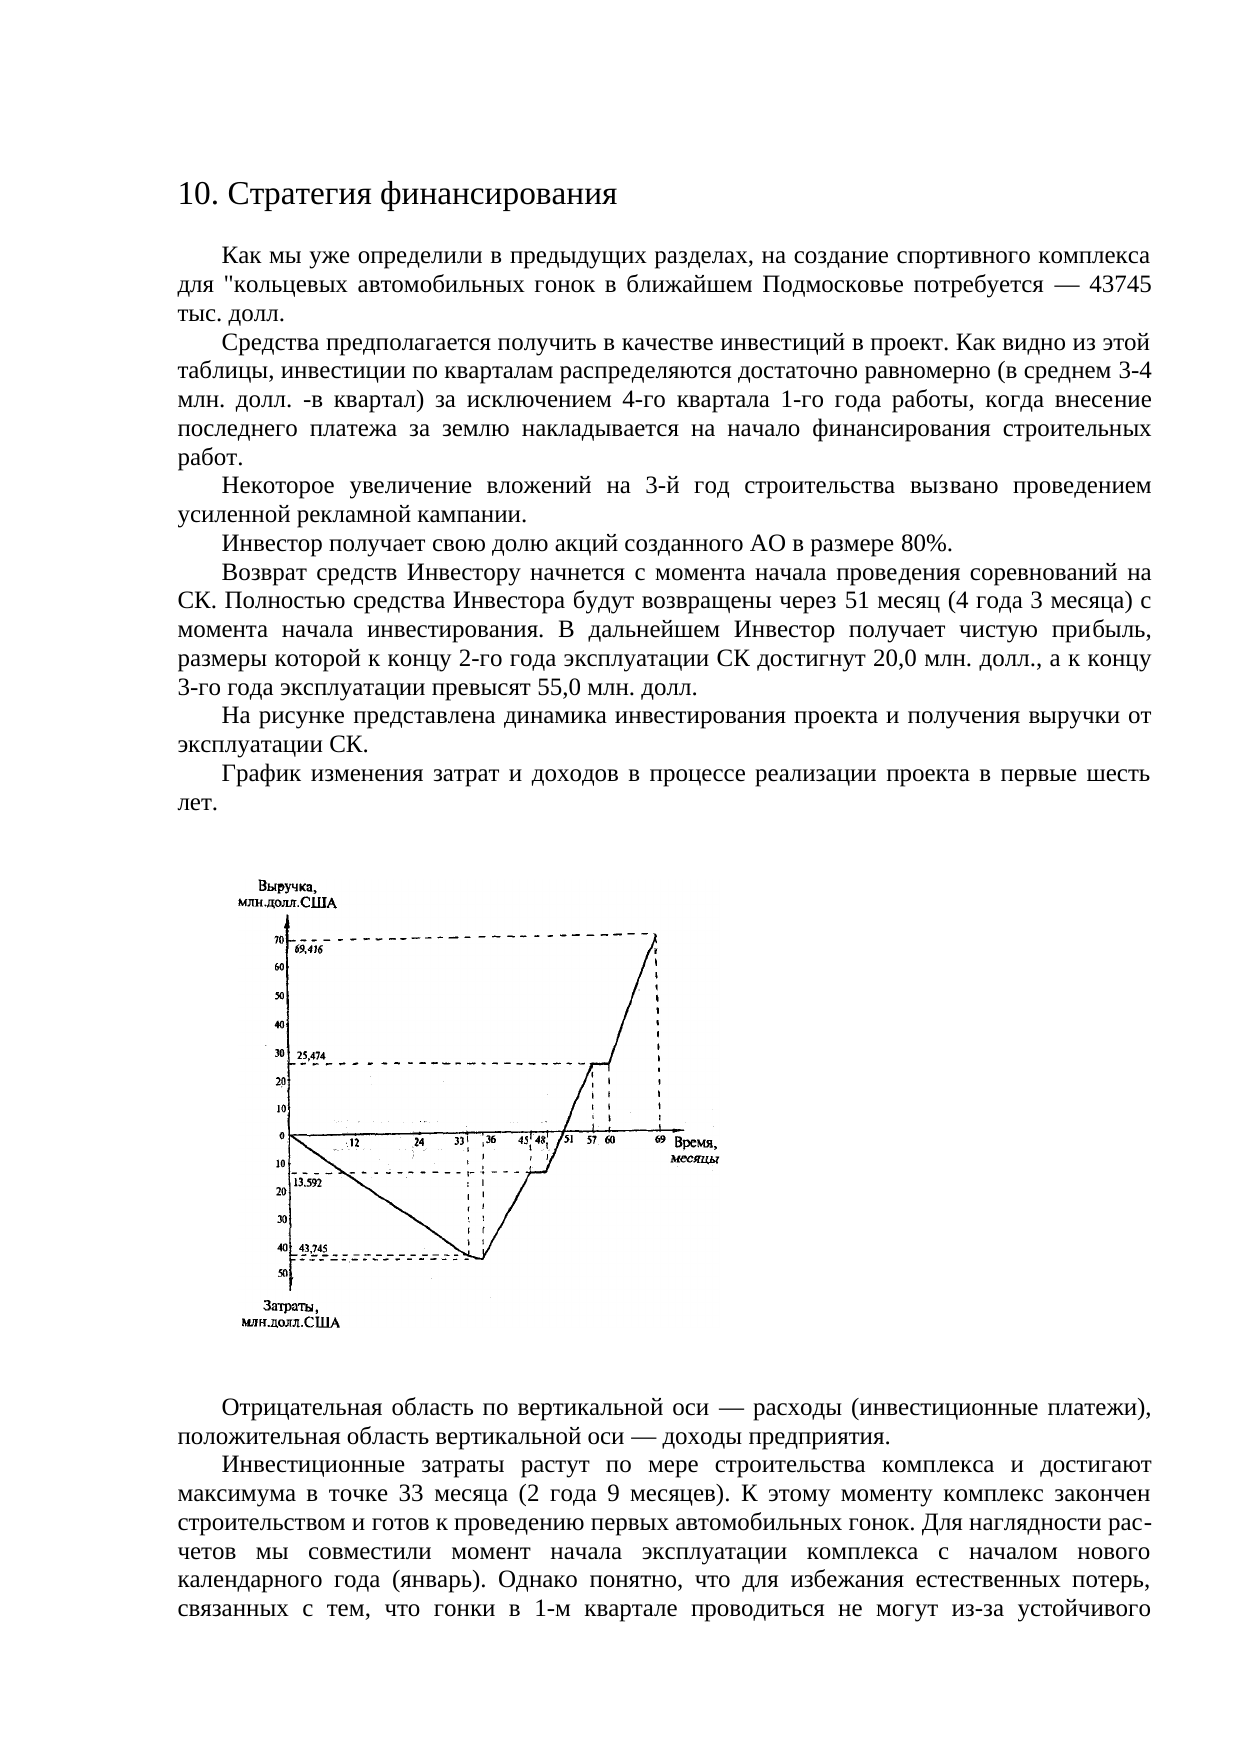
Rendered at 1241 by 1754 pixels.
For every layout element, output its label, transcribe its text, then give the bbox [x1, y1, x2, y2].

text Возврат средств Инвестору начнется с момента начала прове­дения соревнований на СК. Полностью средства Инвестора будут возвращены через 51 месяц (4 года 3 месяца) с момента начала инвестирования. В дальнейшем Инвестор получает чистую при­быль, размеры которой к концу 2-го года эксплуатации СК дос­тигнут 20,0 млн. долл., а к концу 3-го года эксплуатации превысят 55,0 млн. долл. [177, 557, 1152, 700]
text Инвестор получает свою долю акций созданного АО в размере 80%. [177, 528, 1152, 557]
text Как мы уже определили в предыдущих разделах, на создание спортивного комплекса для "кольцевых автомобильных гонок в ближайшем Подмосковье потребуется — 43745 тыс. долл. [177, 240, 1152, 327]
text Средства предполагается получить в качестве инвестиций в проект. Как видно из этой таблицы, инвестиции по кварталам распре­деляются достаточно равномерно (в среднем 3-4 млн. долл. -в квар­тал) за исключением 4-го квартала 1-го года работы, когда внесе­ние последнего платежа за землю накладывается на начало фи­нансирования строительных работ. [177, 327, 1152, 470]
text Некоторое увеличение вложений на 3-й год строительства выз­вано проведением усиленной рекламной кампании. [177, 470, 1152, 528]
text Отрицательная область по вертикальной оси — расходы (инве­стиционные платежи), положительная область вертикальной оси — доходы предприятия. [177, 1392, 1152, 1449]
picture [238, 879, 720, 1328]
text График изменения затрат и доходов в процессе реализации проекта в первые шесть лет. [177, 758, 1152, 815]
text Инвестиционные затраты растут по мере строительства комп­лекса и достигают максимума в точке 33 месяца (2 года 9 месяцев). К этому моменту комплекс закончен строительством и готов к проведению первых автомобильных гонок. Для наглядности рас­четов мы совместили момент начала эксплуатации комплекса с началом нового календарного года (январь). Однако понятно, что для избежания естественных потерь, связанных с тем, что гонки в 1-м квартале проводиться не могут из-за устойчивого [177, 1449, 1152, 1622]
text На рисунке представлена динамика инвестирования про­екта и получения выручки от эксплуатации СК. [177, 700, 1152, 758]
text 10. Стратегия финансирования [177, 173, 1152, 212]
